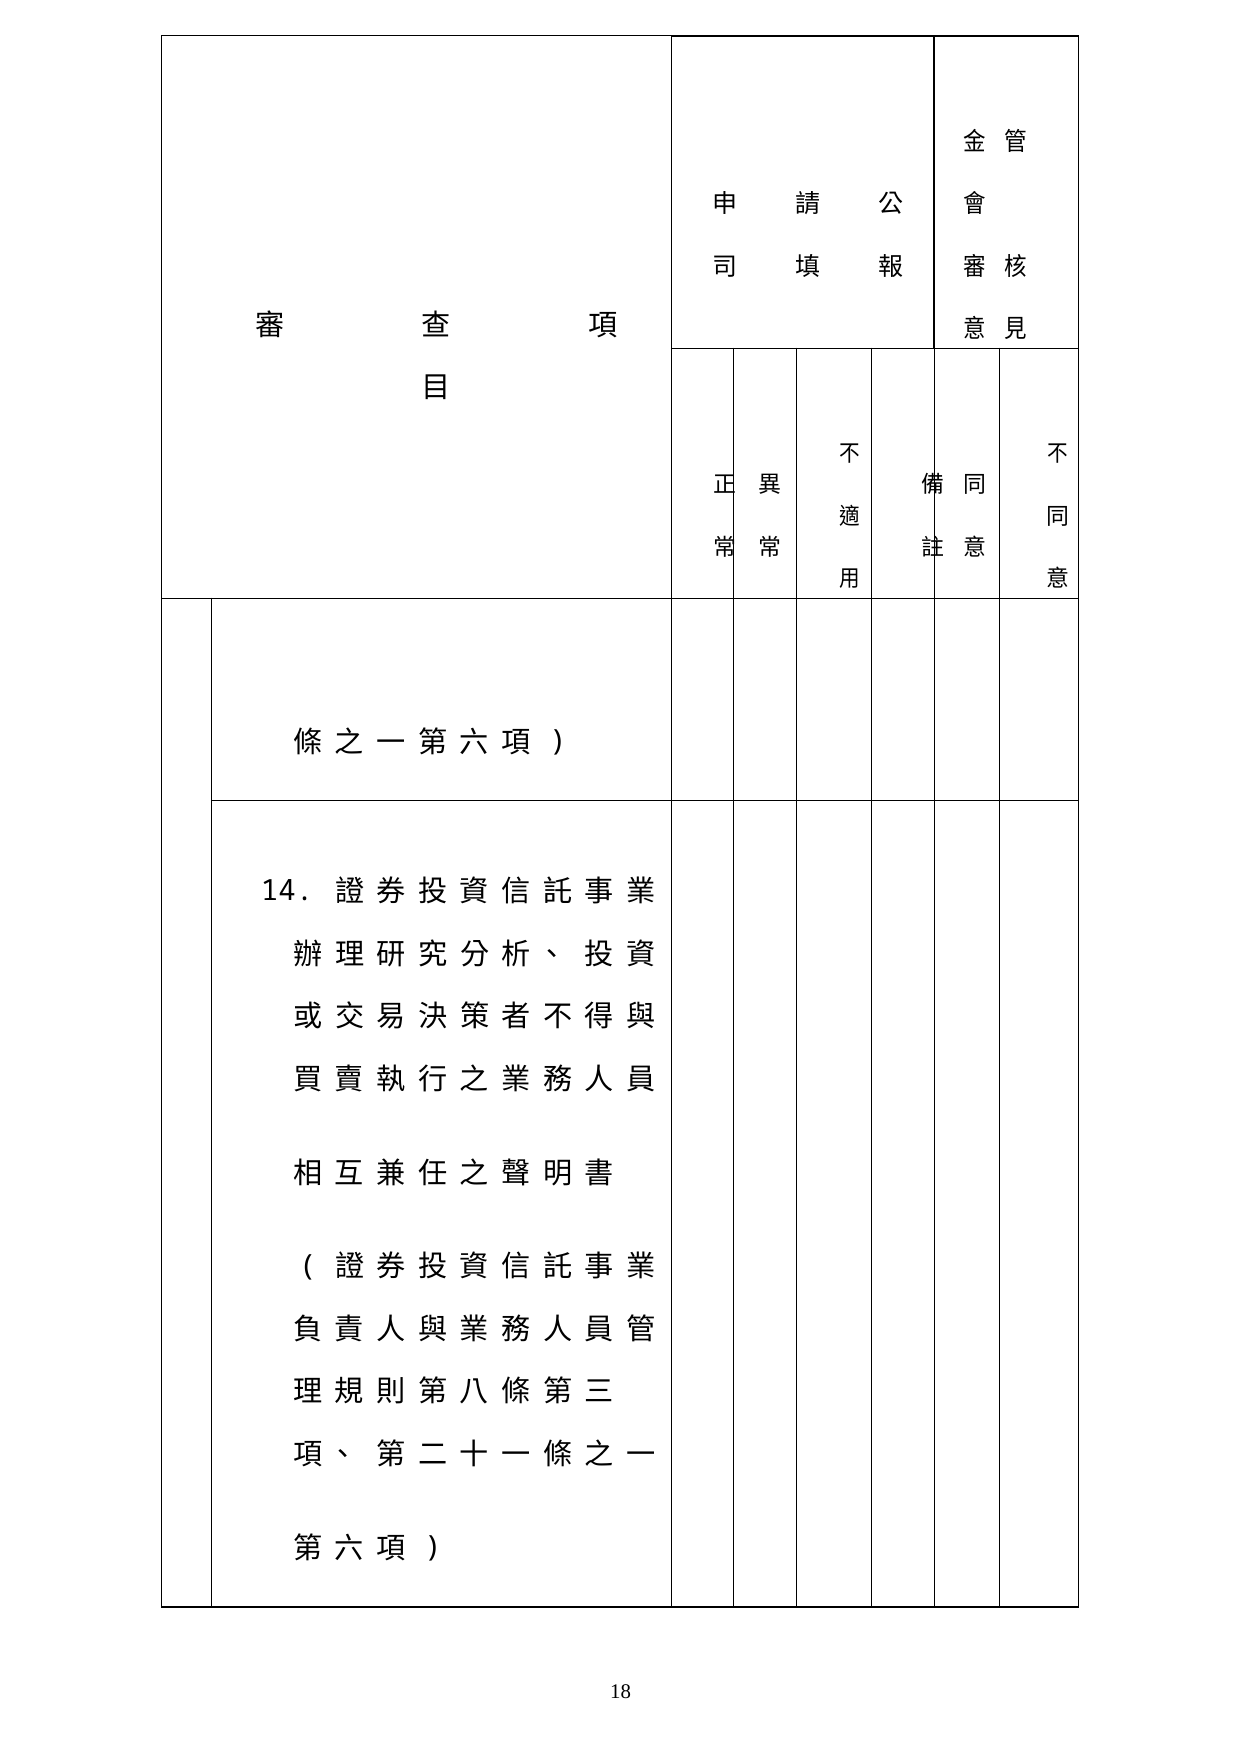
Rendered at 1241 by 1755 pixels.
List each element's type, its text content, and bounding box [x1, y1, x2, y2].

table_cell [797, 599, 871, 800]
table_cell [935, 599, 999, 800]
table_cell 正常 [672, 349, 733, 597]
table_cell 不同意 [1000, 349, 1078, 597]
table_cell [734, 599, 796, 800]
table_cell [672, 801, 733, 1606]
table_cell [872, 801, 934, 1606]
table_header 審 查 項 目 [162, 36, 671, 597]
table_cell [734, 801, 796, 1606]
table_cell [872, 599, 934, 800]
table_cell [935, 801, 999, 1606]
table_cell [797, 801, 871, 1606]
table_cell [162, 599, 211, 1606]
table_cell 備註 [872, 349, 934, 597]
table_cell [672, 599, 733, 800]
table_cell 異常 [734, 349, 796, 597]
table_header 申 請 公 司 填 報 [672, 37, 933, 347]
table_cell [1000, 599, 1078, 800]
table_cell [1000, 801, 1078, 1606]
table_cell 不適用 [797, 349, 871, 597]
table_cell 條之一第六項) [212, 599, 671, 800]
table_cell 同意 [935, 349, 999, 597]
table_header 金管會 審核意見 [935, 37, 1078, 347]
table_cell 14.證券投資信託事業辦理研究分析、投資或交易決策者不得與買賣執行之業務人員相互兼任之聲明書(證券投資信託事業負責人與業務人員管理規則第八條第三項、第二十一條之一第六項) [212, 801, 671, 1606]
